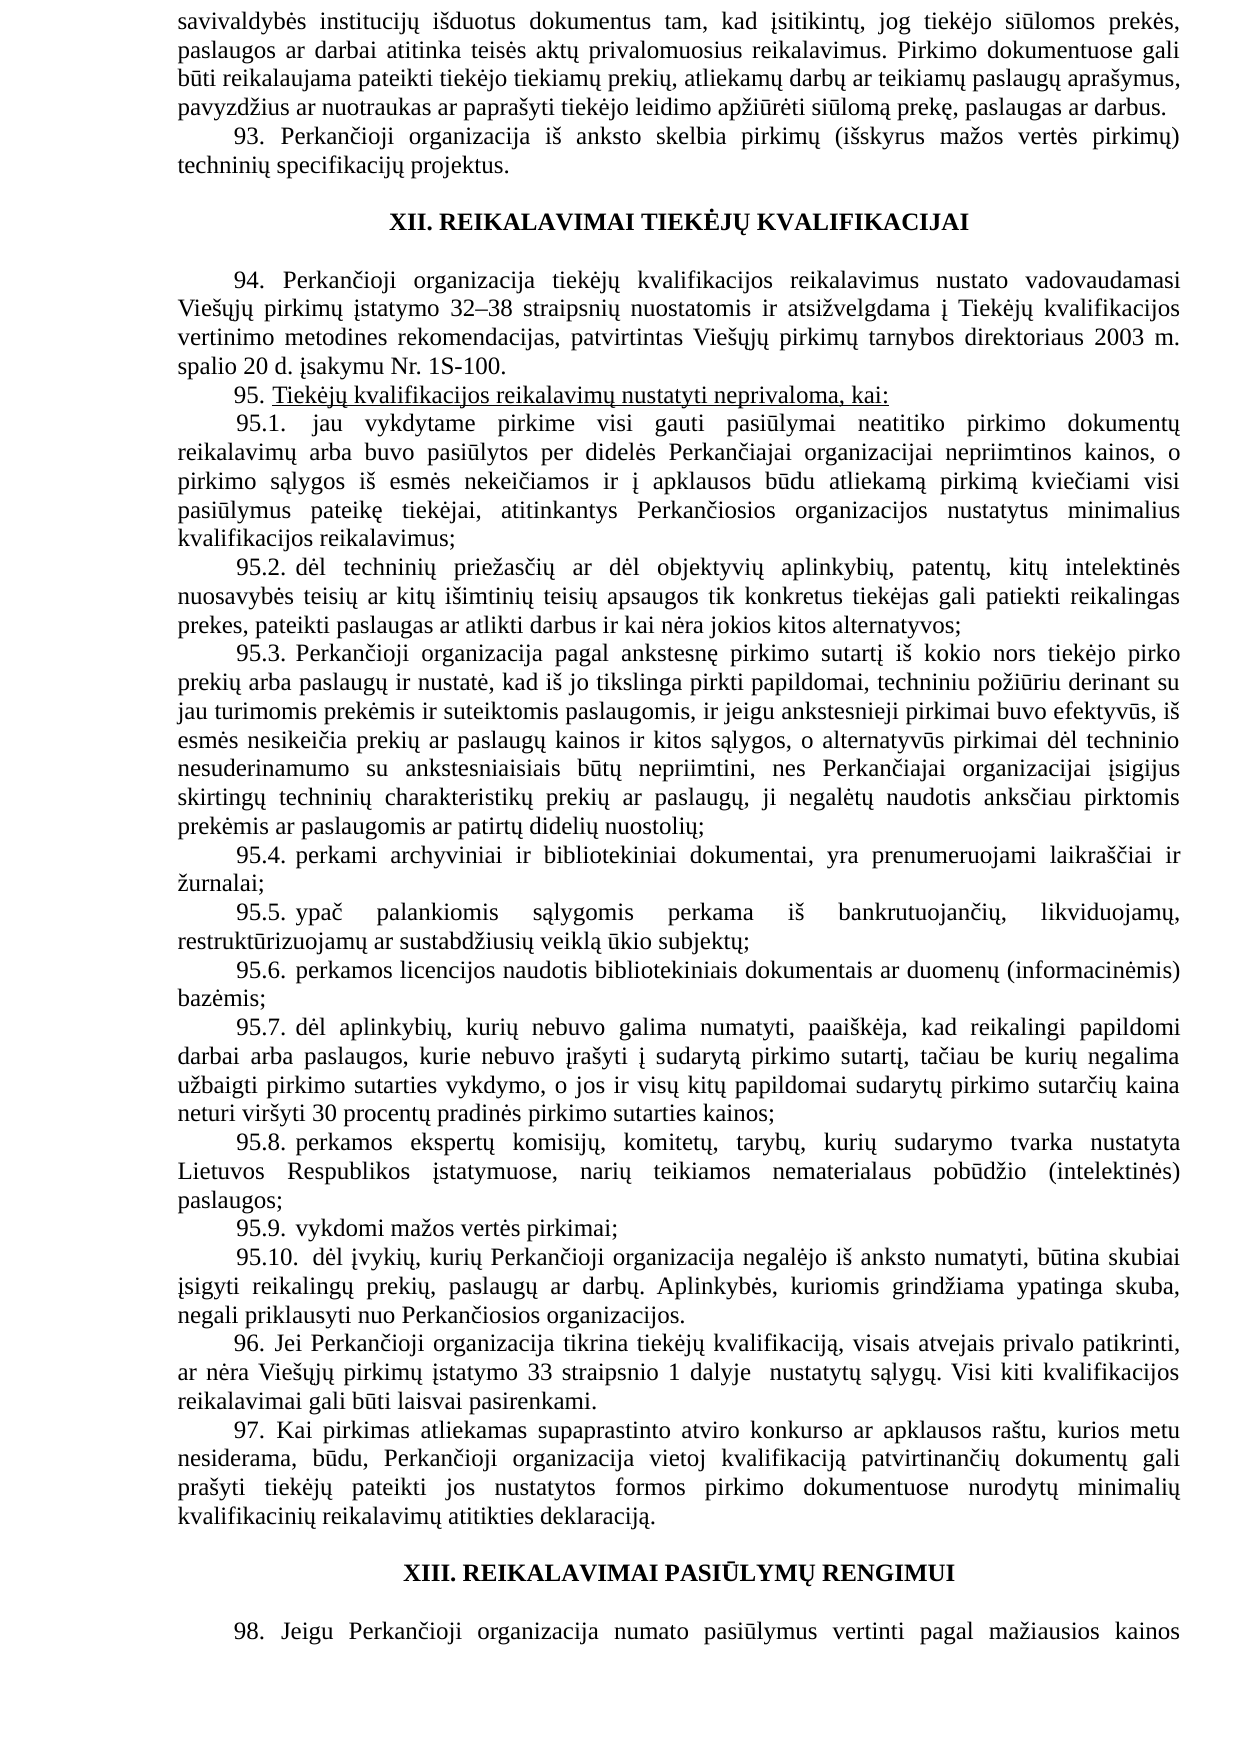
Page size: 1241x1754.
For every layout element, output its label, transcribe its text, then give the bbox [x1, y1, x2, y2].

text 95.8. perkamos ekspertų komisijų, komitetų, tarybų, kurių sudarymo tvarka nustatyta Lietuvos Respublikos įstatymuose, narių teikiamos nematerialaus pobūdžio (intelektinės) paslaugos; [177, 1127, 1181, 1213]
text 95.5. ypač palankiomis sąlygomis perkama iš bankrutuojančių, likviduojamų, restruktūrizuojamų ar sustabdžiusių veiklą ūkio subjektų; [177, 897, 1181, 955]
text 96. Jei Perkančioji organizacija tikrina tiekėjų kvalifikaciją, visais atvejais privalo patikrinti, ar nėra Viešųjų pirkimų įstatymo 33 straipsnio 1 dalyje nustatytų sąlygų. Visi kiti kvalifikacijos reikalavimai gali būti laisvai pasirenkami. [177, 1328, 1181, 1415]
text 95.9. vykdomi mažos vertės pirkimai; [177, 1213, 1181, 1242]
text 95.6. perkamos licencijos naudotis bibliotekiniais dokumentais ar duomenų (informacinėmis) bazėmis; [177, 955, 1181, 1012]
text 93. Perkančioji organizacija iš anksto skelbia pirkimų (išskyrus mažos vertės pirkimų) techninių specifikacijų projektus. [177, 121, 1181, 178]
text 98. Jeigu Perkančioji organizacija numato pasiūlymus vertinti pagal mažiausios kainos [177, 1616, 1181, 1645]
text XII. REIKALAVIMAI TIEKĖJŲ KVALIFIKACIJAI [177, 207, 1181, 236]
text 95.7. dėl aplinkybių, kurių nebuvo galima numatyti, paaiškėja, kad reikalingi papildomi darbai arba paslaugos, kurie nebuvo įrašyti į sudarytą pirkimo sutartį, tačiau be kurių negalima užbaigti pirkimo sutarties vykdymo, o jos ir visų kitų papildomai sudarytų pirkimo sutarčių kaina neturi viršyti 30 procentų pradinės pirkimo sutarties kainos; [177, 1012, 1181, 1127]
text savivaldybės institucijų išduotus dokumentus tam, kad įsitikintų, jog tiekėjo siūlomos prekės, paslaugos ar darbai atitinka teisės aktų privalomuosius reikalavimus. Pirkimo dokumentuose gali būti reikalaujama pateikti tiekėjo tiekiamų prekių, atliekamų darbų ar teikiamų paslaugų aprašymus, pavyzdžius ar nuotraukas ar paprašyti tiekėjo leidimo apžiūrėti siūlomą prekę, paslaugas ar darbus. [177, 6, 1181, 121]
text 95.2. dėl techninių priežasčių ar dėl objektyvių aplinkybių, patentų, kitų intelektinės nuosavybės teisių ar kitų išimtinių teisių apsaugos tik konkretus tiekėjas gali patiekti reikalingas prekes, pateikti paslaugas ar atlikti darbus ir kai nėra jokios kitos alternatyvos; [177, 552, 1181, 638]
text XIII. REIKALAVIMAI PASIŪLYMŲ RENGIMUI [177, 1558, 1181, 1587]
text 95.1. jau vykdytame pirkime visi gauti pasiūlymai neatitiko pirkimo dokumentų reikalavimų arba buvo pasiūlytos per didelės Perkančiajai organizacijai nepriimtinos kainos, o pirkimo sąlygos iš esmės nekeičiamos ir į apklausos būdu atliekamą pirkimą kviečiami visi pasiūlymus pateikę tiekėjai, atitinkantys Perkančiosios organizacijos nustatytus minimalius kvalifikacijos reikalavimus; [177, 408, 1181, 552]
text 95.10. dėl įvykių, kurių Perkančioji organizacija negalėjo iš anksto numatyti, būtina skubiai įsigyti reikalingų prekių, paslaugų ar darbų. Aplinkybės, kuriomis grindžiama ypatinga skuba, negali priklausyti nuo Perkančiosios organizacijos. [177, 1242, 1181, 1328]
text 95.4. perkami archyviniai ir bibliotekiniai dokumentai, yra prenumeruojami laikraščiai ir žurnalai; [177, 840, 1181, 897]
text 95. Tiekėjų kvalifikacijos reikalavimų nustatyti neprivaloma, kai: [177, 380, 1181, 408]
text 94. Perkančioji organizacija tiekėjų kvalifikacijos reikalavimus nustato vadovaudamasi Viešųjų pirkimų įstatymo 32–38 straipsnių nuostatomis ir atsižvelgdama į Tiekėjų kvalifikacijos vertinimo metodines rekomendacijas, patvirtintas Viešųjų pirkimų tarnybos direktoriaus 2003 m. spalio 20 d. įsakymu Nr. 1S-100. [177, 265, 1181, 380]
text 95.3. Perkančioji organizacija pagal ankstesnę pirkimo sutartį iš kokio nors tiekėjo pirko prekių arba paslaugų ir nustatė, kad iš jo tikslinga pirkti papildomai, techniniu požiūriu derinant su jau turimomis prekėmis ir suteiktomis paslaugomis, ir jeigu ankstesnieji pirkimai buvo efektyvūs, iš esmės nesikeičia prekių ar paslaugų kainos ir kitos sąlygos, o alternatyvūs pirkimai dėl techninio nesuderinamumo su ankstesniaisiais būtų nepriimtini, nes Perkančiajai organizacijai įsigijus skirtingų techninių charakteristikų prekių ar paslaugų, ji negalėtų naudotis anksčiau pirktomis prekėmis ar paslaugomis ar patirtų didelių nuostolių; [177, 638, 1181, 840]
text 97. Kai pirkimas atliekamas supaprastinto atviro konkurso ar apklausos raštu, kurios metu nesiderama, būdu, Perkančioji organizacija vietoj kvalifikaciją patvirtinančių dokumentų gali prašyti tiekėjų pateikti jos nustatytos formos pirkimo dokumentuose nurodytų minimalių kvalifikacinių reikalavimų atitikties deklaraciją. [177, 1415, 1181, 1530]
